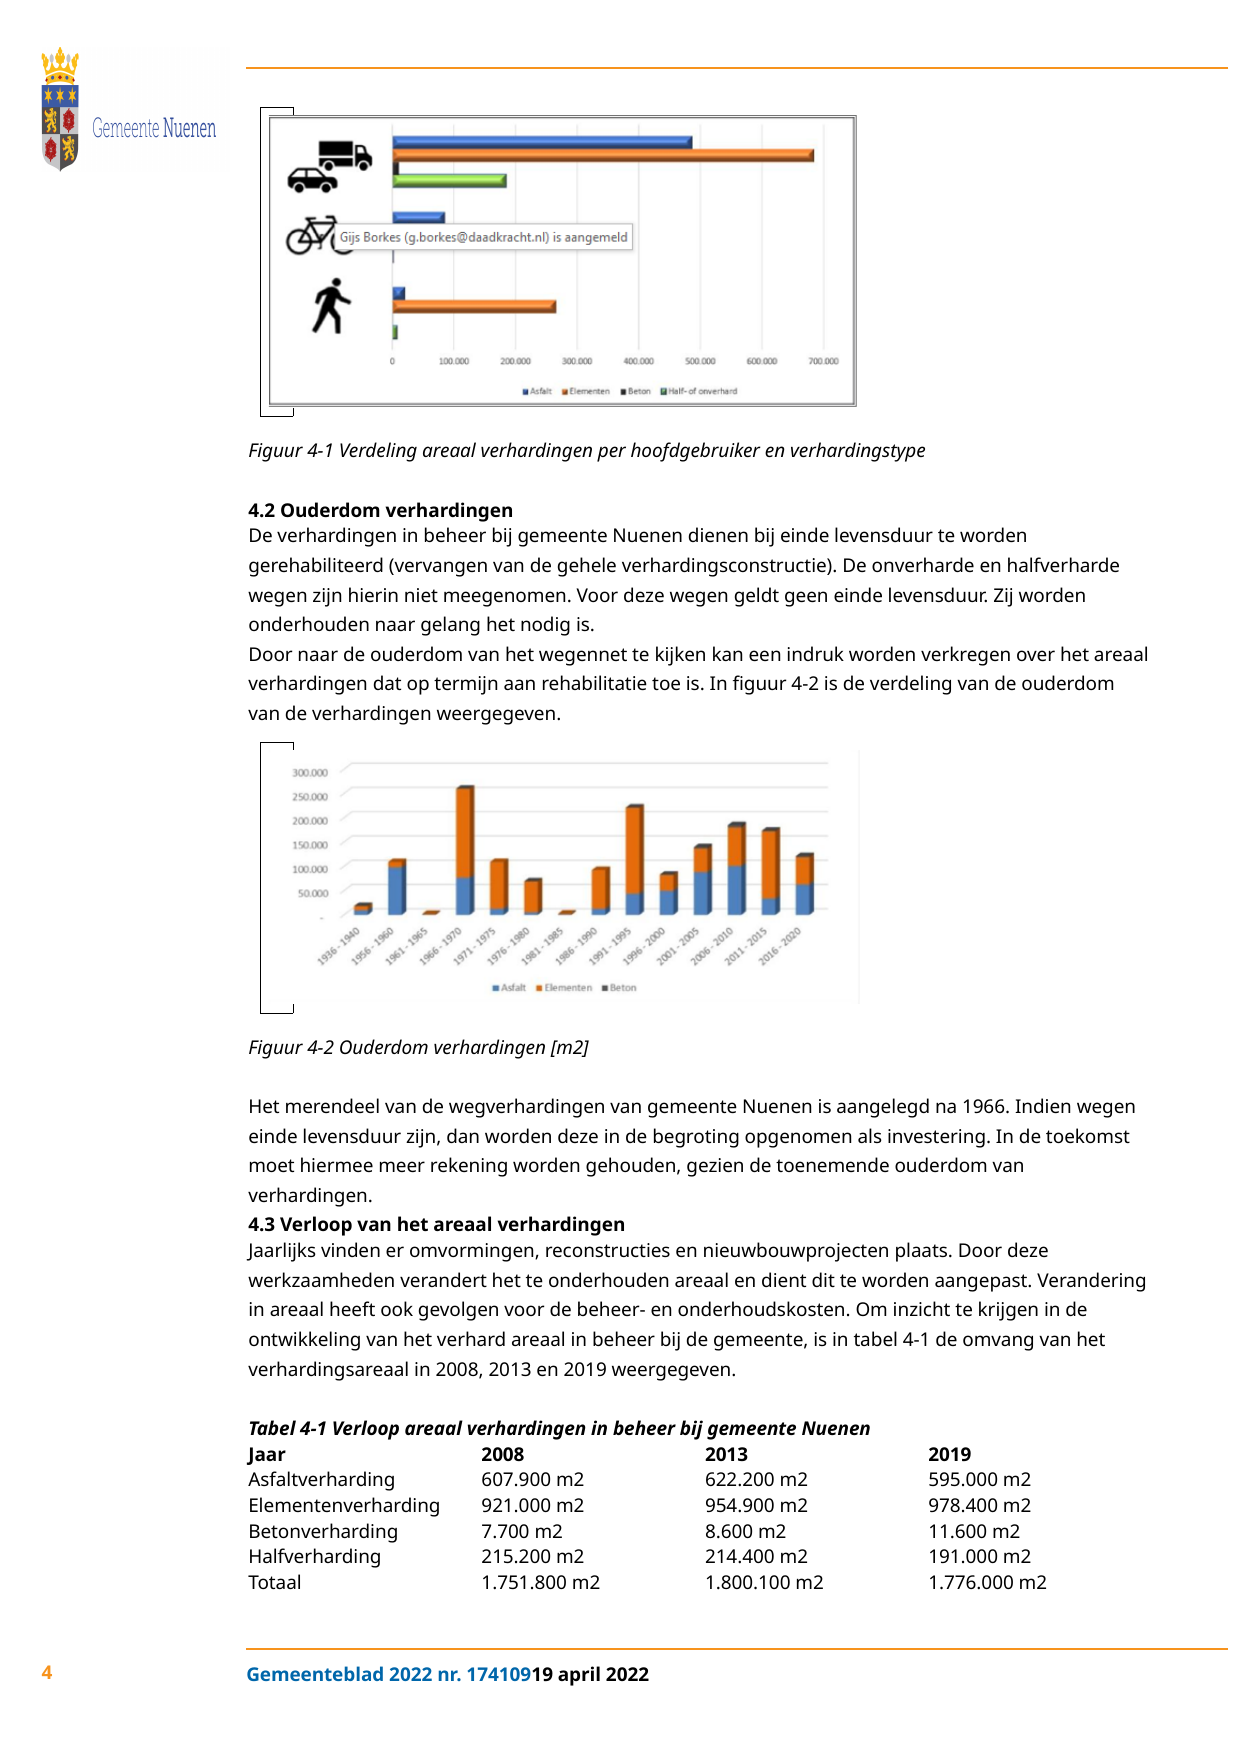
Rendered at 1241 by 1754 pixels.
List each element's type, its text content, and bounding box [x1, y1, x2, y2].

table_cell 1.800.100 m2 [705, 1569, 928, 1595]
text De verhardingen in beheer bij gemeente Nuenen dienen bij einde levensduur te worden gerehabiliteerd (vervangen van de gehele verhardingsconstructie). De onverharde en halfverharde wegen zijn hierin niet meegenomen. Voor deze wegen geldt geen einde levensduur. Zij worden onderhouden naar gelang het nodig is. [248, 523, 1152, 637]
table_cell 11.600 m2 [928, 1518, 1152, 1544]
table_cell 921.000 m2 [481, 1492, 705, 1518]
table_cell 954.900 m2 [705, 1492, 928, 1518]
table_cell 214.400 m2 [705, 1544, 928, 1569]
text 4.2 Ouderdom verhardingen [248, 497, 1152, 523]
table_cell 2008 [481, 1441, 705, 1466]
text Jaarlijks vinden er omvormingen, reconstructies en nieuwbouwprojecten plaats. Door deze werkzaamheden verandert het te onderhouden areaal en dient dit te worden aangepast. Verandering in areaal heeft ook gevolgen voor de beheer- en onderhoudskosten. Om inzicht te krijgen in de ontwikkeling van het verhard areaal in beheer bij de gemeente, is in tabel 4-1 de omvang van het verhardingsareaal in 2008, 2013 en 2019 weergegeven. [248, 1237, 1152, 1381]
table_header Tabel 4-1 Verloop areaal verhardingen in beheer bij gemeente Nuenen [248, 1415, 1152, 1441]
text Door naar de ouderdom van het wegennet te kijken kan een indruk worden verkregen over het areaal verhardingen dat op termijn aan rehabilitatie toe is. In figuur 4-2 is de verdeling van de ouderdom van de verhardingen weergegeven. [248, 641, 1152, 726]
table_cell 607.900 m2 [481, 1466, 705, 1492]
table_cell Totaal [248, 1569, 481, 1595]
table_cell Asfaltverharding [248, 1466, 481, 1492]
table_cell 1.776.000 m2 [928, 1569, 1152, 1595]
picture [268, 115, 860, 408]
table_cell Jaar [248, 1441, 481, 1466]
table_cell 2013 [705, 1441, 928, 1466]
table_cell 2019 [928, 1441, 1152, 1466]
table_cell Halfverharding [248, 1544, 481, 1569]
table_cell Betonverharding [248, 1518, 481, 1544]
text Figuur 4-1 Verdeling areaal verhardingen per hoofdgebruiker en verhardingstype [248, 438, 1152, 463]
text Het merendeel van de wegverhardingen van gemeente Nuenen is aangelegd na 1966. Indien wegen einde levensduur zijn, dan worden deze in de begroting opgenomen als investering. In de toekomst moet hiermee meer rekening worden gehouden, gezien de toenemende ouderdom van verhardingen. [248, 1093, 1152, 1208]
table_cell 215.200 m2 [481, 1544, 705, 1569]
table_cell Elementenverharding [248, 1492, 481, 1518]
table_cell 622.200 m2 [705, 1466, 928, 1492]
text 4.3 Verloop van het areaal verhardingen [248, 1212, 1152, 1237]
table_cell 8.600 m2 [705, 1518, 928, 1544]
table_cell 1.751.800 m2 [481, 1569, 705, 1595]
text Figuur 4-2 Ouderdom verhardingen [m2] [248, 1034, 1152, 1060]
table_cell 191.000 m2 [928, 1544, 1152, 1569]
table_cell 595.000 m2 [928, 1466, 1152, 1492]
picture [41, 47, 231, 172]
picture [268, 750, 860, 1004]
table_cell 978.400 m2 [928, 1492, 1152, 1518]
table_cell 7.700 m2 [481, 1518, 705, 1544]
